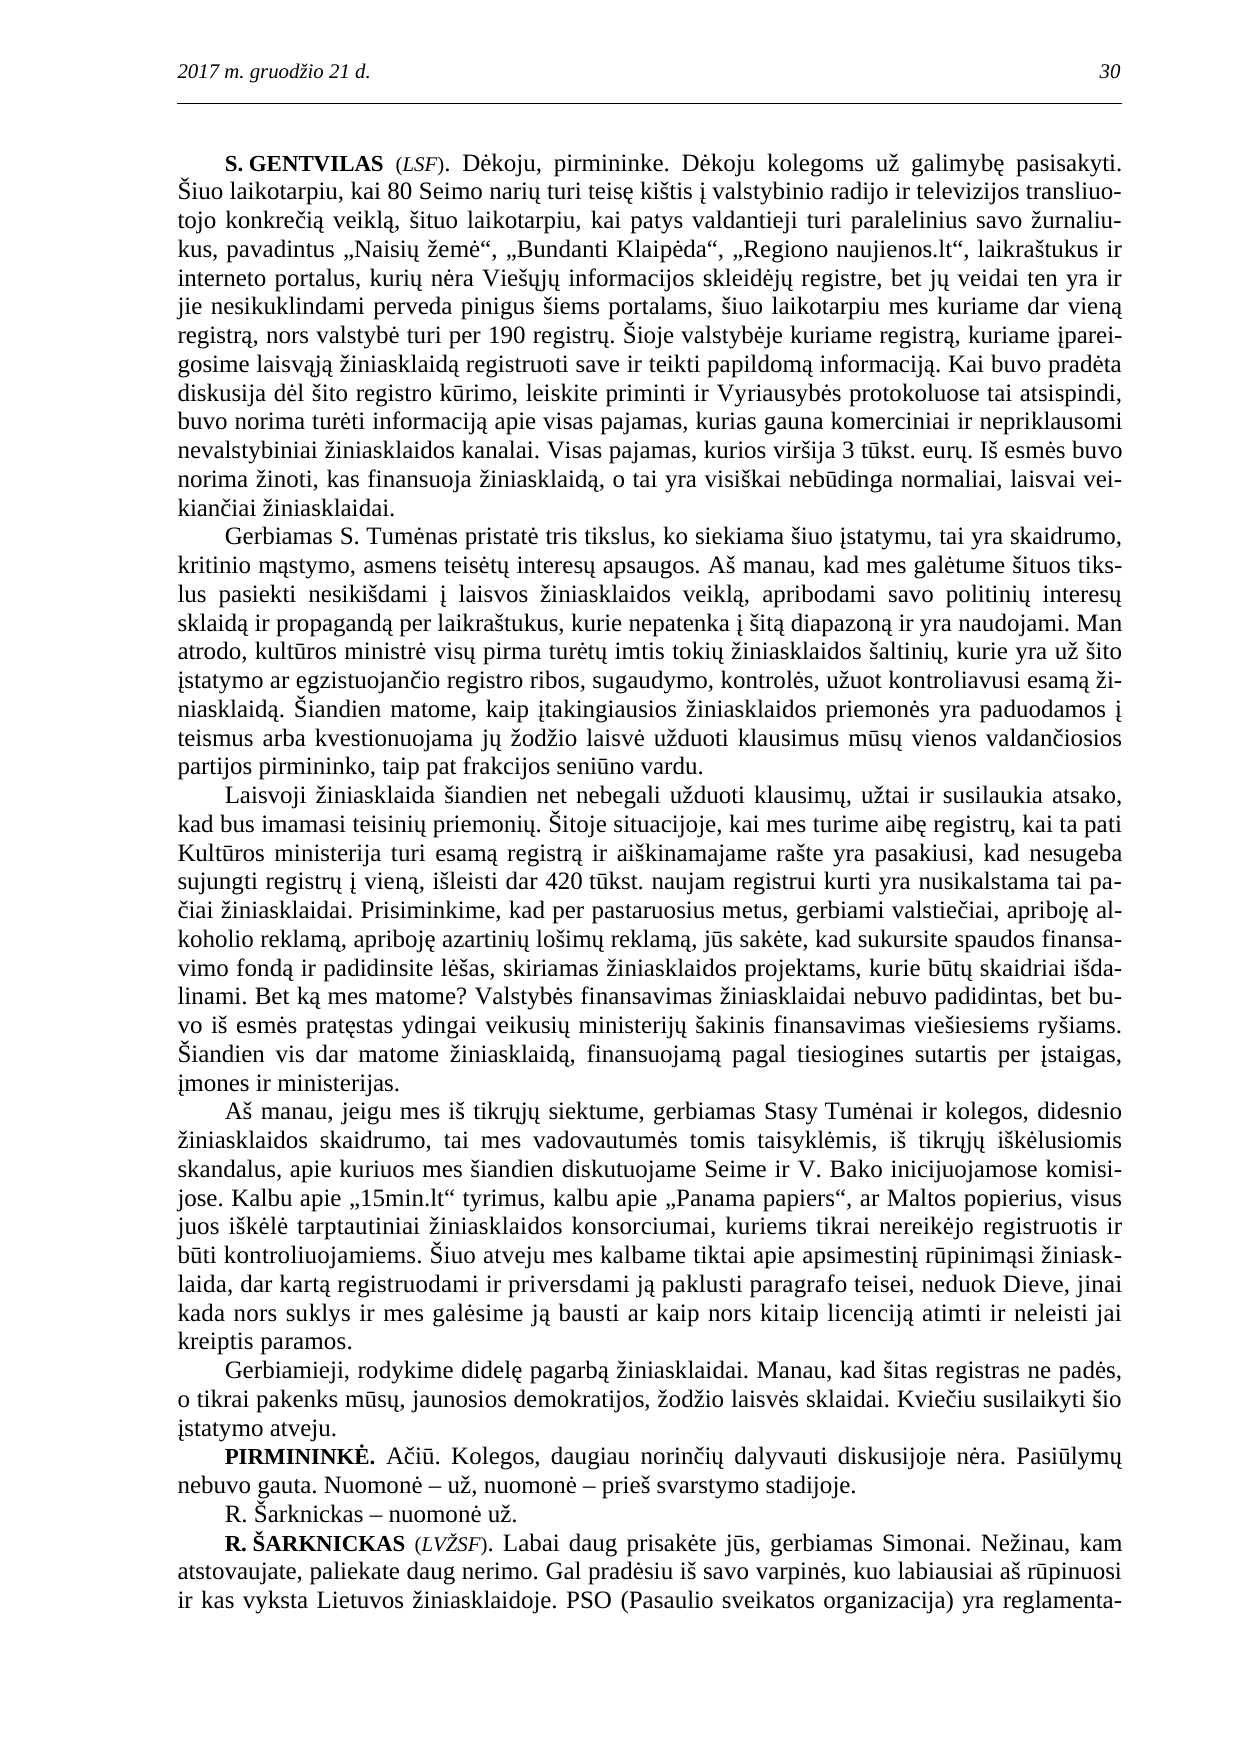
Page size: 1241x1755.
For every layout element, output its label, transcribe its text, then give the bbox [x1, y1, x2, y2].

text Ger­bia­mie­ji, ro­dy­ki­me di­de­lę pa­gar­bą ži­niask­lai­dai. Ma­nau, kad ši­tas re­gist­ras ne pa­dės, o tik­rai pa­kenks mū­sų, jau­no­sios de­mo­kra­tijos, žo­džio lais­vės sklai­dai. Kvie­čiu su­si­lai­ky­ti šio įsta­ty­mo at­ve­ju. [177, 1355, 1122, 1441]
text Aš ma­nau, jei­gu mes iš tik­rų­jų siek­tu­me, ger­bia­mas Sta­sy Tu­mė­nai ir ko­le­gos, di­des­nio ži­niask­lai­dos skaid­ru­mo, tai mes va­do­vau­tu­mės to­mis tai­syk­lė­mis, iš tik­rų­jų iš­kė­lu­sio­mis skan­da­lus, apie ku­riuos mes šian­dien dis­ku­tuo­ja­me Sei­me ir V. Ba­ko ini­ci­juo­ja­mo­se ko­mi­si­jo­se. Kal­bu apie „15min.lt“ ty­ri­mus, kal­bu apie „Pa­na­ma pa­piers“, ar Mal­tos po­pie­rius, vi­sus juos iš­kė­lė tarp­tau­ti­niai ži­niask­lai­dos kon­sor­ciu­mai, ku­riems tik­rai ne­rei­kė­jo re­gist­ruo­tis ir bū­ti kon­tro­liuo­ja­miems. Šiuo at­ve­ju mes kal­ba­me tik­tai apie ap­si­mes­ti­nį rū­pinimąsi ži­niask­lai­da, dar kar­tą re­gist­ruo­da­mi ir pri­vers­da­mi ją pa­klus­ti pa­ra­gra­fo tei­sei, ne­duok Die­ve, ji­nai ka­da nors su­klys ir mes ga­lė­si­me ją baus­ti ar kaip nors ki­taip li­cen­ci­ją at­im­ti ir ne­leis­ti jai krei­p­tis pa­ra­mos. [177, 1096, 1122, 1355]
text Ger­bia­mas S. Tu­mė­nas pri­sta­tė tris tiks­lus, ko sie­kia­ma šiuo įsta­ty­mu, tai yra skaid­ru­mo, kri­ti­nio mąs­ty­mo, as­mens tei­sė­tų in­te­re­sų ap­sau­gos. Aš ma­nau, kad mes ga­lė­tu­me ši­tuos tiks­lus pa­siek­ti ne­si­kiš­da­mi į lais­vos ži­niask­lai­dos veik­lą, ap­ri­bo­da­mi sa­vo po­li­ti­nių in­te­re­sų sklai­dą ir pro­pa­gan­dą per laik­raš­tu­kus, ku­rie ne­pa­ten­ka į ši­tą dia­pa­zo­ną ir yra nau­do­ja­mi. Man at­ro­do, kul­tū­ros mi­nist­rė vi­sų pir­ma tu­rė­tų im­tis to­kių ži­niask­lai­dos šal­ti­nių, ku­rie yra už ši­to įsta­ty­mo ar eg­zis­tuo­jan­čio re­gist­ro ri­bos, su­gau­dy­mo, kon­tro­lės, užuot kon­tro­lia­vu­si esa­mą ži­niask­lai­dą. Šian­dien ma­to­me, kaip įta­kin­giau­sios ži­niask­lai­dos prie­mo­nės yra pa­duo­da­mos į teis­mus ar­ba kves­tio­nuo­ja­ma jų žo­džio lais­vė už­duo­ti klau­si­mus mū­sų vie­nos val­dan­čio­sios par­ti­jos pir­mi­nin­ko, taip pat frak­ci­jos se­niū­no var­du. [177, 521, 1122, 780]
text S. GENTVILAS (LSF). Dė­ko­ju, pir­mi­nin­ke. Dė­ko­ju ko­le­goms už ga­li­my­bę pa­si­sa­ky­ti. Šiuo lai­ko­tar­piu, kai 80 Sei­mo na­rių tu­ri tei­sę kiš­tis į vals­ty­bi­nio ra­di­jo ir te­le­vi­zi­jos tran­sliuo­to­jo kon­kre­čią veik­lą, ši­tuo lai­ko­tar­piu, kai pa­tys val­dan­tie­ji tu­ri pa­ra­le­li­nius sa­vo žur­na­liu­kus, pa­va­din­tus „Nai­sių že­mė“, „Bun­dan­ti Klai­pė­da“, „Re­gio­no nau­jie­nos.lt“, laik­raš­tu­kus ir in­ter­ne­to por­ta­lus, ku­rių nė­ra Vie­šų­jų in­for­ma­ci­jos sklei­dė­jų re­gist­re, bet jų vei­dai ten yra ir jie ne­si­kuk­lin­da­mi per­ve­da pi­ni­gus šiems por­ta­lams, šiuo lai­ko­tar­piu mes ku­ria­me dar vie­ną re­gist­rą, nors vals­ty­bė tu­ri per 190 re­gist­rų. Šio­je vals­ty­bė­je ku­ria­me re­gist­rą, ku­ria­me įpa­rei­go­si­me lais­vą­ją ži­niask­lai­dą re­gist­ruo­ti sa­ve ir teik­ti pa­pil­do­mą in­for­ma­ci­ją. Kai bu­vo pra­dė­ta dis­ku­si­ja dėl ši­to re­gist­ro kū­ri­mo, leis­ki­te pri­min­ti ir Vy­riau­sy­bės pro­to­ko­luo­se tai at­si­spin­di, bu­vo no­ri­ma tu­rė­ti in­for­ma­ci­ją apie vi­sas pa­ja­mas, ku­rias gau­na ko­mer­ci­niai ir ne­pri­klau­so­mi ne­vals­ty­bi­niai ži­niask­lai­dos ka­na­lai. Vi­sas pa­ja­mas, ku­rios vir­ši­ja 3 tūkst. eu­rų. Iš es­mės bu­vo no­ri­ma ži­no­ti, kas fi­nan­suo­ja ži­niask­lai­dą, o tai yra vi­siš­kai ne­bū­din­ga nor­ma­liai, lais­vai vei­kian­čiai ži­niask­lai­dai. [177, 148, 1122, 521]
text R. ŠARKNICKAS (LVŽSF). La­bai daug pri­sa­kė­te jūs, ger­bia­mas Si­mo­nai. Ne­ži­nau, kam at­sto­vau­ja­te, pa­lie­ka­te daug ne­ri­mo. Gal pra­dė­siu iš sa­vo var­pi­nės, kuo la­biau­siai aš rū­pi­nuo­si ir kas vyks­ta Lie­tu­vos ži­niask­lai­do­je. PSO (Pa­sau­li­o svei­ka­tos or­ga­ni­za­ci­ja) yra reg­la­men­ta­ [177, 1528, 1122, 1614]
text Lais­vo­ji ži­niask­lai­da šian­dien net ne­be­ga­li už­duo­ti klau­si­mų, už­tai ir su­si­lau­kia at­sa­ko, kad bus ima­ma­si tei­si­nių prie­mo­nių. Ši­to­je si­tu­a­ci­jo­je, kai mes tu­ri­me ai­bę re­gist­rų, kai ta pa­ti Kul­tū­ros mi­nis­te­ri­ja tu­ri esa­mą re­gist­rą ir aiš­ki­na­ma­ja­me raš­te yra pa­sa­kiu­si, kad ne­su­ge­ba su­jung­ti re­gist­rų į vie­ną, iš­leis­ti dar 420 tūkst. nau­jam re­gist­rui kur­ti yra nu­si­kals­ta­ma tai pa­čiai ži­niask­lai­dai. Pri­si­min­ki­me, kad per pas­ta­ruo­sius me­tus, ger­bia­mi vals­tie­čiai, ap­ri­bo­ję al­ko­ho­lio re­kla­mą, ap­ri­bo­ję azar­ti­nių lo­ši­mų re­kla­mą, jūs sa­kė­te, kad su­kur­si­te spau­dos fi­nan­sa­vi­mo fon­dą ir pa­di­din­si­te lė­šas, ski­ria­mas ži­niask­lai­dos pro­jek­tams, ku­rie bū­tų skaid­riai iš­da­li­na­mi. Bet ką mes ma­to­me? Vals­ty­bės fi­nan­sa­vi­mas ži­niask­lai­dai ne­bu­vo pa­di­din­tas, bet bu­vo iš es­mės pra­tęs­tas ydin­gai vei­ku­sių mi­nis­te­ri­jų ša­ki­nis fi­nan­sa­vi­mas vie­šie­siems ry­šiams. Šian­dien vis dar ma­to­me ži­niask­lai­dą, fi­nan­suo­ja­mą pa­gal tie­sio­gi­nes su­tar­tis per įstai­gas, įmo­nes ir mi­nis­te­ri­jas. [177, 780, 1122, 1096]
text PIRMININKĖ. Ačiū. Ko­le­gos, dau­giau no­rin­čių da­ly­vau­ti dis­ku­si­jo­je nė­ra. Pa­siū­ly­mų ne­bu­vo gau­ta. Nuo­mo­nė – už, nuo­mo­nė – prieš svars­ty­mo sta­di­jo­je. [177, 1441, 1122, 1499]
text R. Šar­knic­kas – nuo­mo­nė už. [177, 1499, 1122, 1528]
